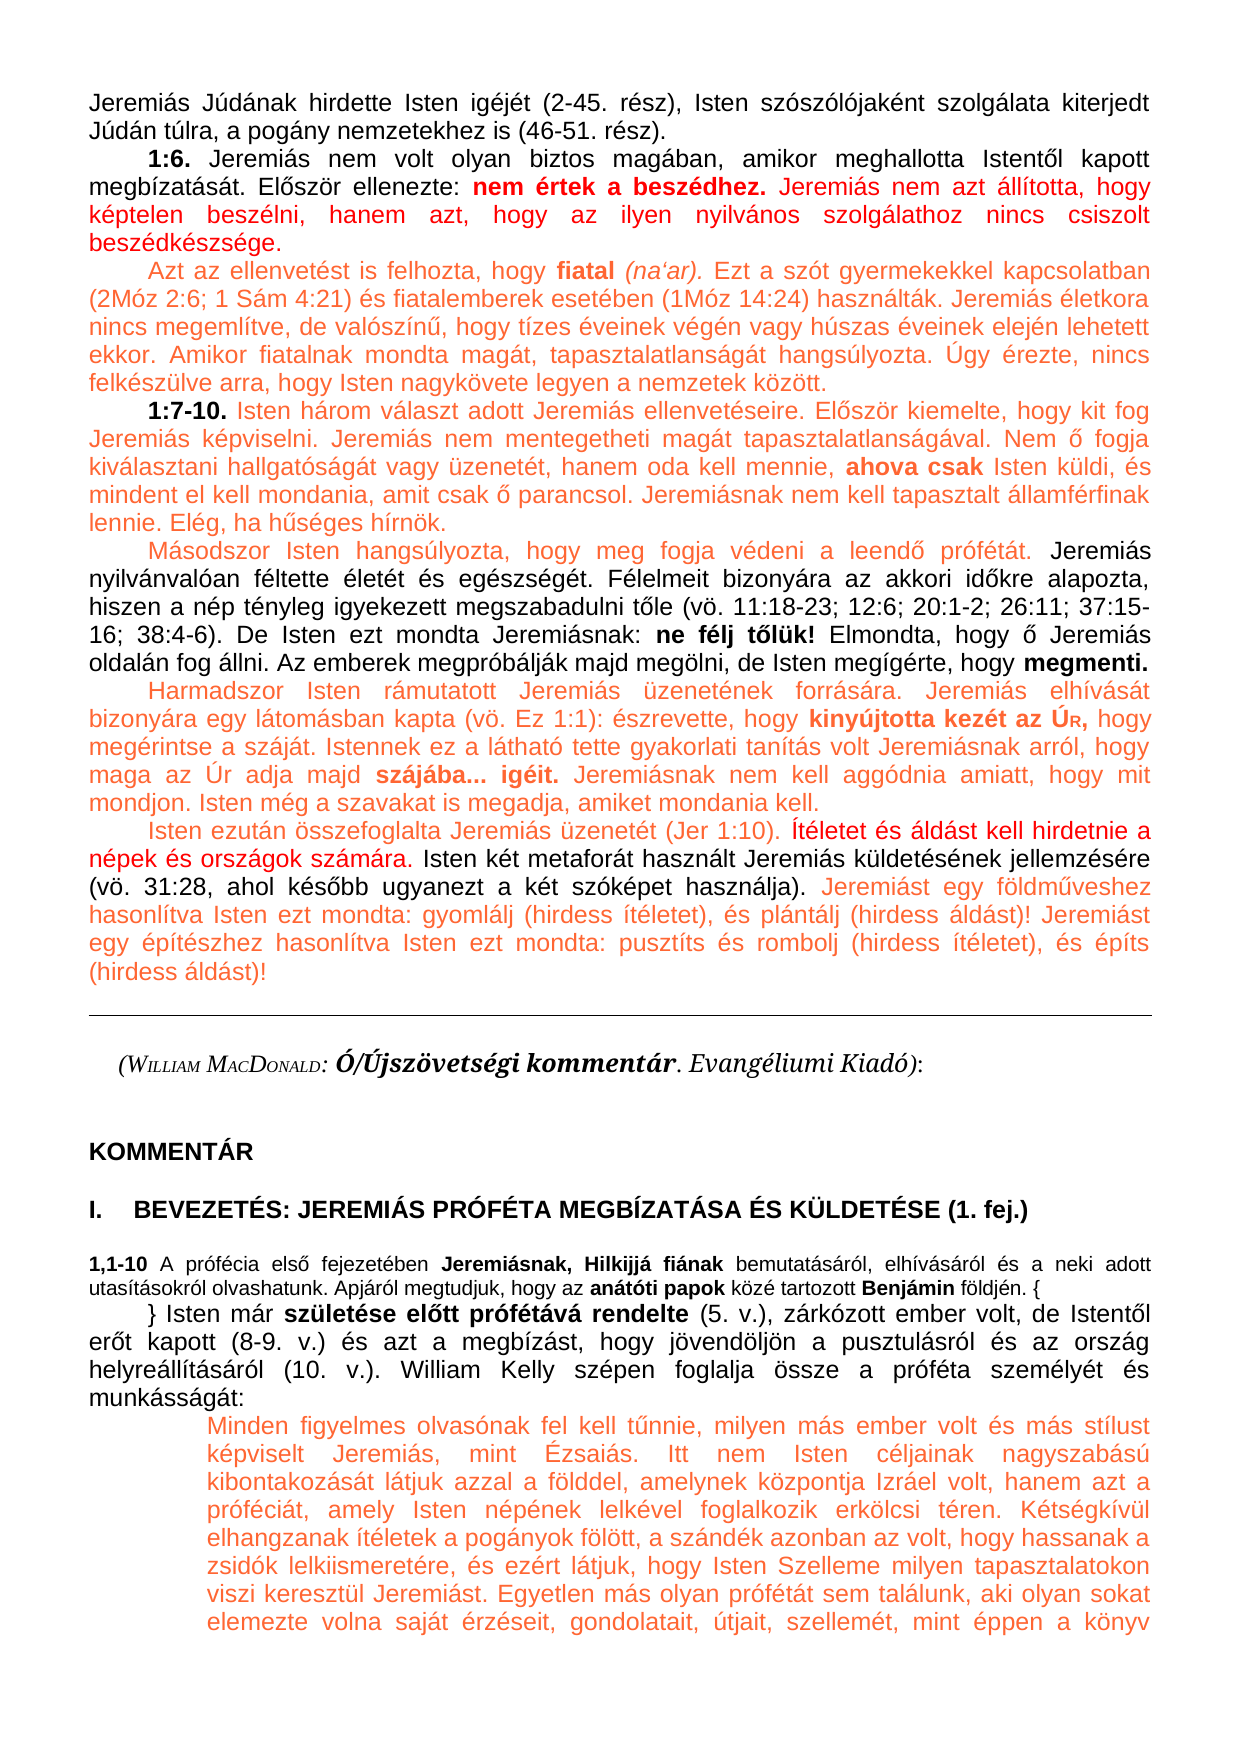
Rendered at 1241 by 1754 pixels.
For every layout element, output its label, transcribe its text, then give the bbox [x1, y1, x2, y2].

text (William MacDonald: Ó/Újszövetségi kommentár. Evangéliumi Kiadó): [88, 1016, 1152, 1109]
text Harmadszor Isten rámutatott Jeremiás üzenetének forrására. Jeremiás elhívását bizonyára egy látomásban kapta (vö. Ez 1:1): észrevette, hogy kinyújtotta kezét az Úr, hogy megérintse a száját. Istennek ez a látható tette gyakorlati tanítás volt Jeremiásnak arról, hogy maga az Úr adja majd szájába... igéit. Jeremiásnak nem kell aggódnia amiatt, hogy mit mondjon. Isten még a szavakat is megadja, amiket mondania kell. [88, 677, 1152, 817]
text Minden figyelmes olvasónak fel kell tűnnie, milyen más ember volt és más stílust képviselt Jeremiás, mint Ézsaiás. Itt nem Isten céljainak nagyszabású kibontakozását látjuk azzal a földdel, amelynek központja Izráel volt, hanem azt a próféciát, amely Isten népének lelkével foglalkozik erkölcsi téren. Kétségkívül elhangzanak ítéletek a pogányok fölött, a szándék azonban az volt, hogy hassanak a zsidók lelkiismeretére, és ezért látjuk, hogy Isten Szelleme milyen tapasztalatokon viszi keresztül Jeremiást. Egyetlen más olyan prófétát sem találunk, aki olyan sokat elemezte volna saját érzéseit, gondolatait, útjait, szellemét, mint éppen a könyv szentírója. [207, 1412, 1152, 1636]
text Azt az ellenvetést is felhozta, hogy fiatal (na‘ar). Ezt a szót gyermekekkel kapcsolatban (2Móz 2:6; 1 Sám 4:21) és fiatalemberek esetében (1Móz 14:24) használták. Jeremiás életkora nincs megemlítve, de valószínű, hogy tízes éveinek végén vagy húszas éveinek elején lehetett ekkor. Amikor fiatalnak mondta magát, tapasztalatlanságát hangsúlyozta. Úgy érezte, nincs felkészülve arra, hogy Isten nagykövete legyen a nemzetek között. [88, 257, 1152, 397]
text I. BEVEZETÉS: JEREMIÁS PRÓFÉTA MEGBÍZATÁSA ÉS KÜLDETÉSE (1. fej.) [88, 1196, 1152, 1224]
text Másodszor Isten hangsúlyozta, hogy meg fogja védeni a leendő prófétát. Jeremiás nyilvánvalóan féltette életét és egészségét. Félelmeit bizonyára az akkori időkre alapozta, hiszen a nép tényleg igyekezett megszabadulni tőle (vö. 11:18-23; 12:6; 20:1-2; 26:11; 37:15-16; 38:4-6). De Isten ezt mondta Jeremiásnak: ne félj tőlük! Elmondta, hogy ő Jeremiás oldalán fog állni. Az emberek megpróbálják majd megölni, de Isten megígérte, hogy megmenti. [88, 537, 1152, 677]
text 1:7-10. Isten három választ adott Jeremiás ellenvetéseire. Először kiemelte, hogy kit fog Jeremiás képviselni. Jeremiás nem mentegetheti magát tapasztalatlanságával. Nem ő fogja kiválasztani hallgatóságát vagy üzenetét, hanem oda kell mennie, ahova csak Isten küldi, és mindent el kell mondania, amit csak ő parancsol. Jeremiásnak nem kell tapasztalt államférfinak lennie. Elég, ha hűséges hírnök. [88, 397, 1152, 537]
text } Isten már születése előtt prófétává rendelte (5. v.), zárkózott ember volt, de Istentől erőt kapott (8-9. v.) és azt a megbízást, hogy jövendöljön a pusztulásról és az ország helyreállításáról (10. v.). William Kelly szépen foglalja össze a próféta személyét és munkásságát: [88, 1299, 1152, 1412]
text Isten ezután összefoglalta Jeremiás üzenetét (Jer 1:10). Ítéletet és áldást kell hirdetnie a népek és országok számára. Isten két metaforát használt Jeremiás küldetésének jellemzésére (vö. 31:28, ahol később ugyanezt a két szóképet használja). Jeremiást egy földműveshez hasonlítva Isten ezt mondta: gyomlálj (hirdess ítéletet), és plántálj (hirdess áldást)! Jeremiást egy építészhez hasonlítva Isten ezt mondta: pusztíts és rombolj (hirdess ítéletet), és építs (hirdess áldást)! [88, 817, 1152, 985]
text 1,1-10 A prófécia első fejezetében Jeremiásnak, Hilkijjá fiának bemutatásáról, elhívásáról és a neki adott utasításokról olvashatunk. Apjáról megtudjuk, hogy az anátóti papok közé tartozott Benjámin földjén. { [88, 1253, 1152, 1299]
text 1:6. Jeremiás nem volt olyan biztos magában, amikor meghallotta Istentől kapott megbízatását. Először ellenezte: nem értek a beszédhez. Jeremiás nem azt állította, hogy képtelen beszélni, hanem azt, hogy az ilyen nyilvános szolgálathoz nincs csiszolt beszédkészsége. [88, 144, 1152, 257]
text KOMMENTÁR [88, 1138, 1152, 1166]
text Jeremiás Júdának hirdette Isten igéjét (2-45. rész), Isten szószólójaként szolgálata kiterjedt Júdán túlra, a pogány nemzetekhez is (46-51. rész). [88, 88, 1152, 144]
